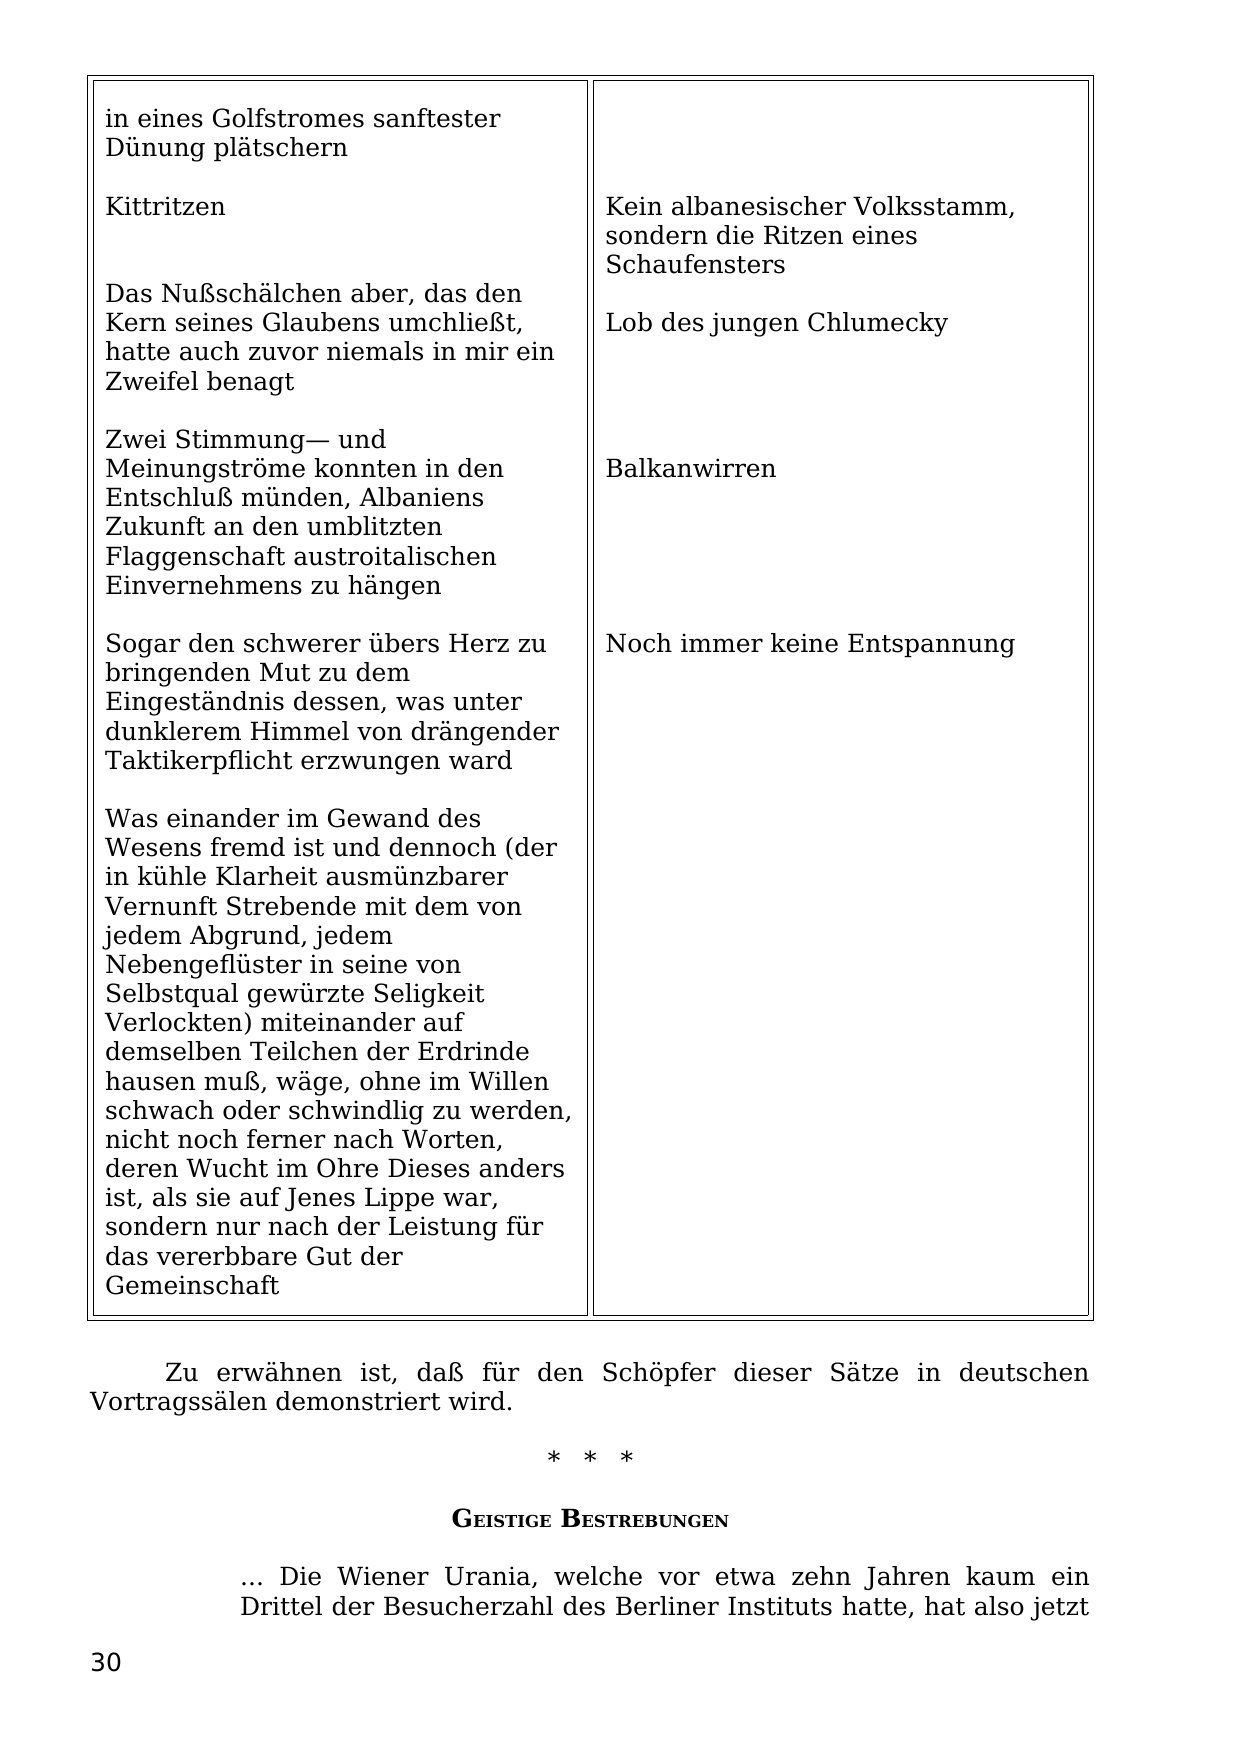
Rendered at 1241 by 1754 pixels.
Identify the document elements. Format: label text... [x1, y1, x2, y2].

text Zu erwähnen ist, daß für den Schöpfer dieser Sätze in deutschen Vortragssälen demonstriert wird. [90, 1358, 1091, 1417]
text * * * [90, 1446, 1091, 1475]
table_header Kein albanesischer Volksstamm, sondern die Ritzen eines Schaufensters Lob des jungen Chlumecky Balkanwirren Noch immer keine Entspannung [590, 76, 1091, 1315]
text ... Die Wiener Urania, welche vor etwa zehn Jahren kaum ein Drittel der Besucherzahl des Berliner Instituts hatte, hat also jetzt [240, 1562, 1091, 1621]
text Geistige Bestrebungen [90, 1475, 1091, 1533]
table_header in eines Golfstromes sanftester Dünung plätschern Kittritzen Das Nußschälchen aber, das den Kern seines Glaubens umchließt, hatte auch zuvor niemals in mir ein Zweifel benagt Zwei Stimmung— und Meinungströme konnten in den Entschluß münden, Albaniens Zukunft an den umblitzten Flaggenschaft austroitalischen Einvernehmens zu hängen Sogar den schwerer übers Herz zu bringenden Mut zu dem Eingeständnis dessen, was unter dunklerem Himmel von drängender Taktikerpflicht erzwungen ward Was einander im Gewand des Wesens fremd ist und dennoch (der in kühle Klarheit ausmünzbarer Vernunft Strebende mit dem von jedem Abgrund, jedem Nebengeflüster in seine von Selbstqual gewürzte Seligkeit Verlockten) miteinander auf demselben Teilchen der Erdrinde hausen muß, wäge, ohne im Willen schwach oder schwindlig zu werden, nicht noch ferner nach Worten, deren Wucht im Ohre Dieses anders ist, als sie auf Jenes Lippe war, sondern nur nach der Leistung für das vererbbare Gut der Gemeinschaft [90, 76, 590, 1315]
